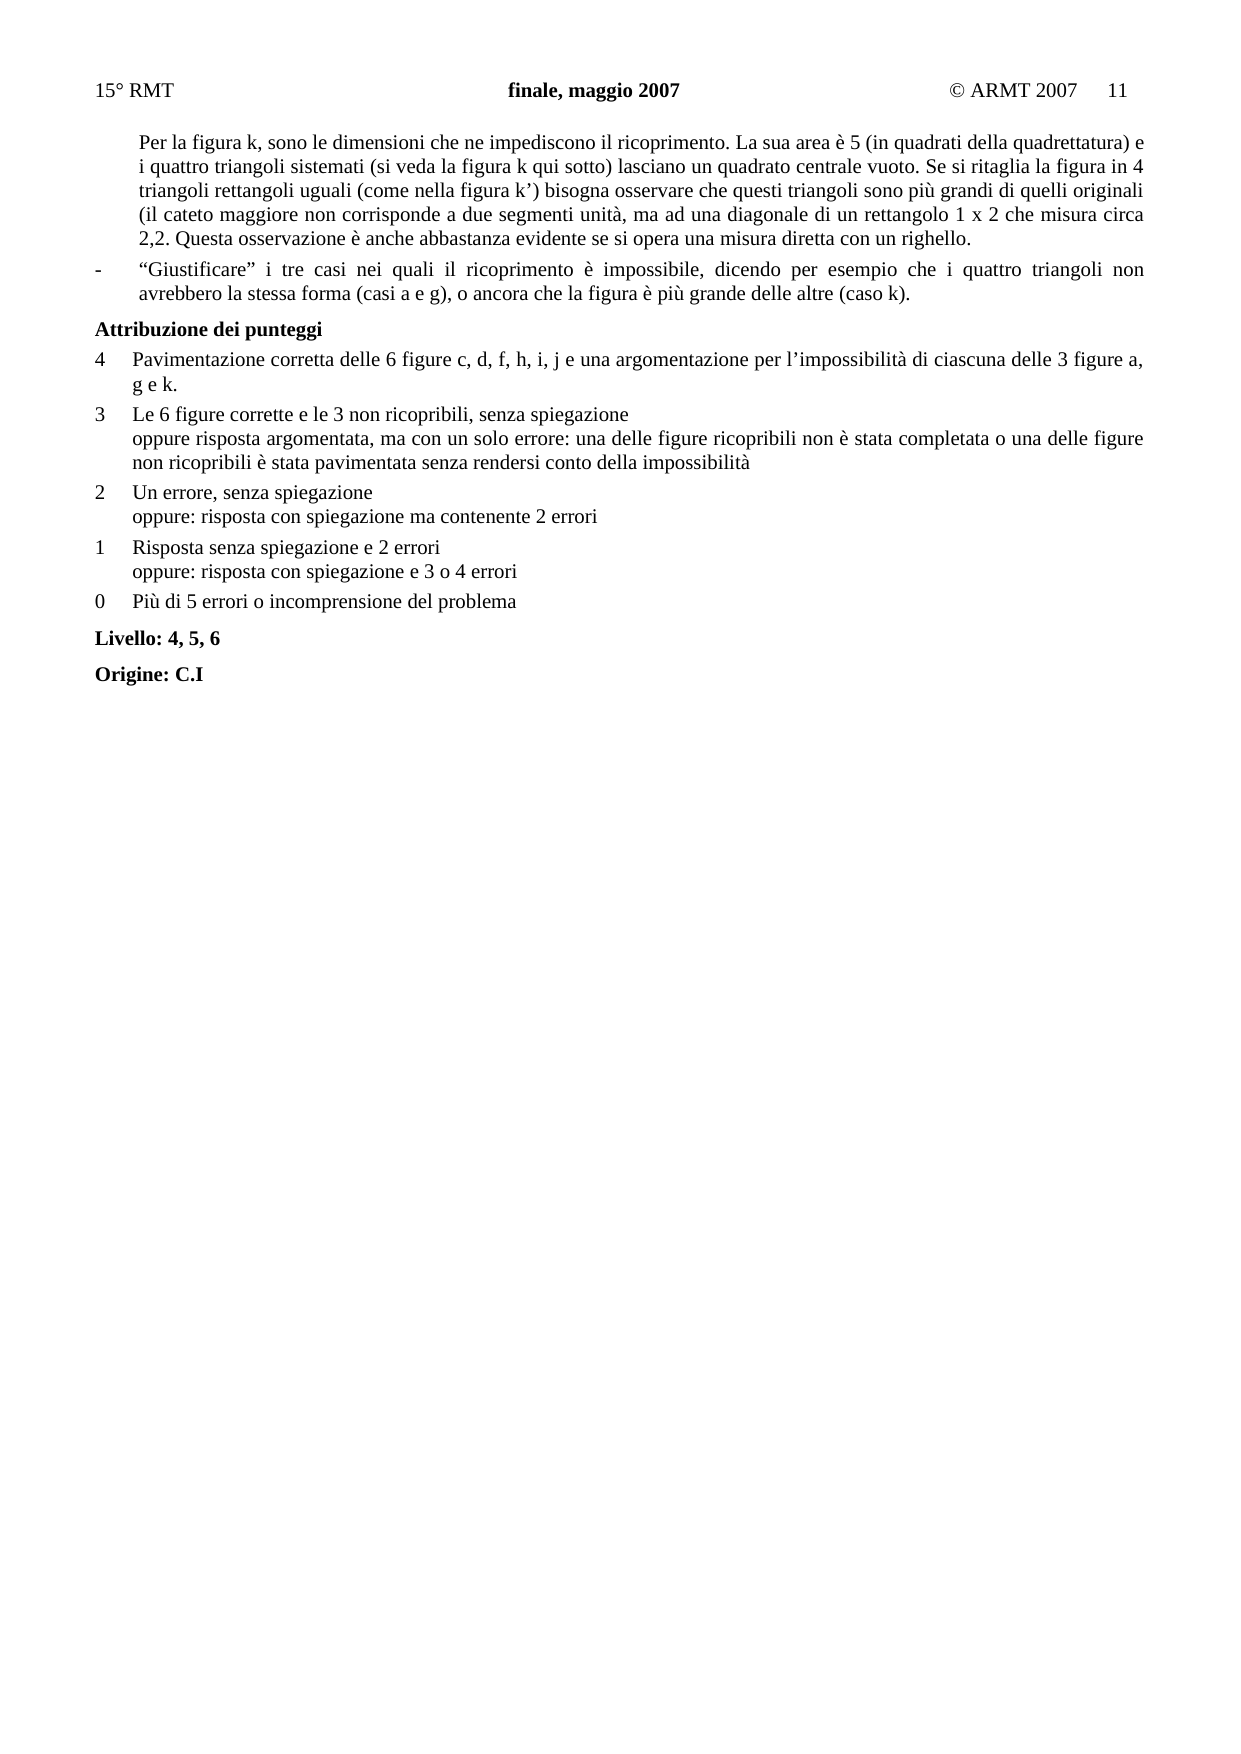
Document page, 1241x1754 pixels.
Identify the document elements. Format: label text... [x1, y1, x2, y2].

text - “Giustificare” i tre casi nei quali il ricoprimento è impossibile, dicendo per esempio che i quattro triangoli non avrebbero la stessa forma (casi a e g), o ancora che la figura è più grande delle altre (caso k). [94, 256, 1146, 304]
text Attribuzione dei punteggi [94, 317, 1146, 341]
text Per la figura k, sono le dimensioni che ne impediscono il ricoprimento. La sua area è 5 (in quadrati della quadrettatura) e i quattro triangoli sistemati (si veda la figura k qui sotto) lasciano un quadrato centrale vuoto. Se si ritaglia la figura in 4 triangoli rettangoli uguali (come nella figura k’) bisogna osservare che questi triangoli sono più grandi di quelli originali (il cateto maggiore non corrisponde a due segmenti unità, ma ad una diagonale di un rettangolo 1 x 2 che misura circa 2,2. Questa osservazione è anche abbastanza evidente se si opera una misura diretta con un righello. [94, 130, 1146, 250]
text oppure: risposta con spiegazione ma contenente 2 errori [94, 504, 1146, 528]
text 4 Pavimentazione corretta delle 6 figure c, d, f, h, i, j e una argomentazione per l’impossibilità di ciascuna delle 3 figure a, g e k. [94, 347, 1146, 396]
text oppure risposta argomentata, ma con un solo errore: una delle figure ricopribili non è stata completata o una delle figure non ricopribili è stata pavimentata senza rendersi conto della impossibilità [94, 426, 1146, 474]
text 0 Più di 5 errori o incomprensione del problema [94, 589, 1146, 613]
text 1 Risposta senza spiegazione e 2 errori [94, 534, 1146, 559]
text 3 Le 6 figure corrette e le 3 non ricopribili, senza spiegazione [94, 402, 1146, 426]
text Livello: 4, 5, 6 [94, 626, 1146, 649]
text oppure: risposta con spiegazione e 3 o 4 errori [94, 559, 1146, 583]
text 2 Un errore, senza spiegazione [94, 480, 1146, 504]
text Origine: C.I [94, 662, 1146, 686]
